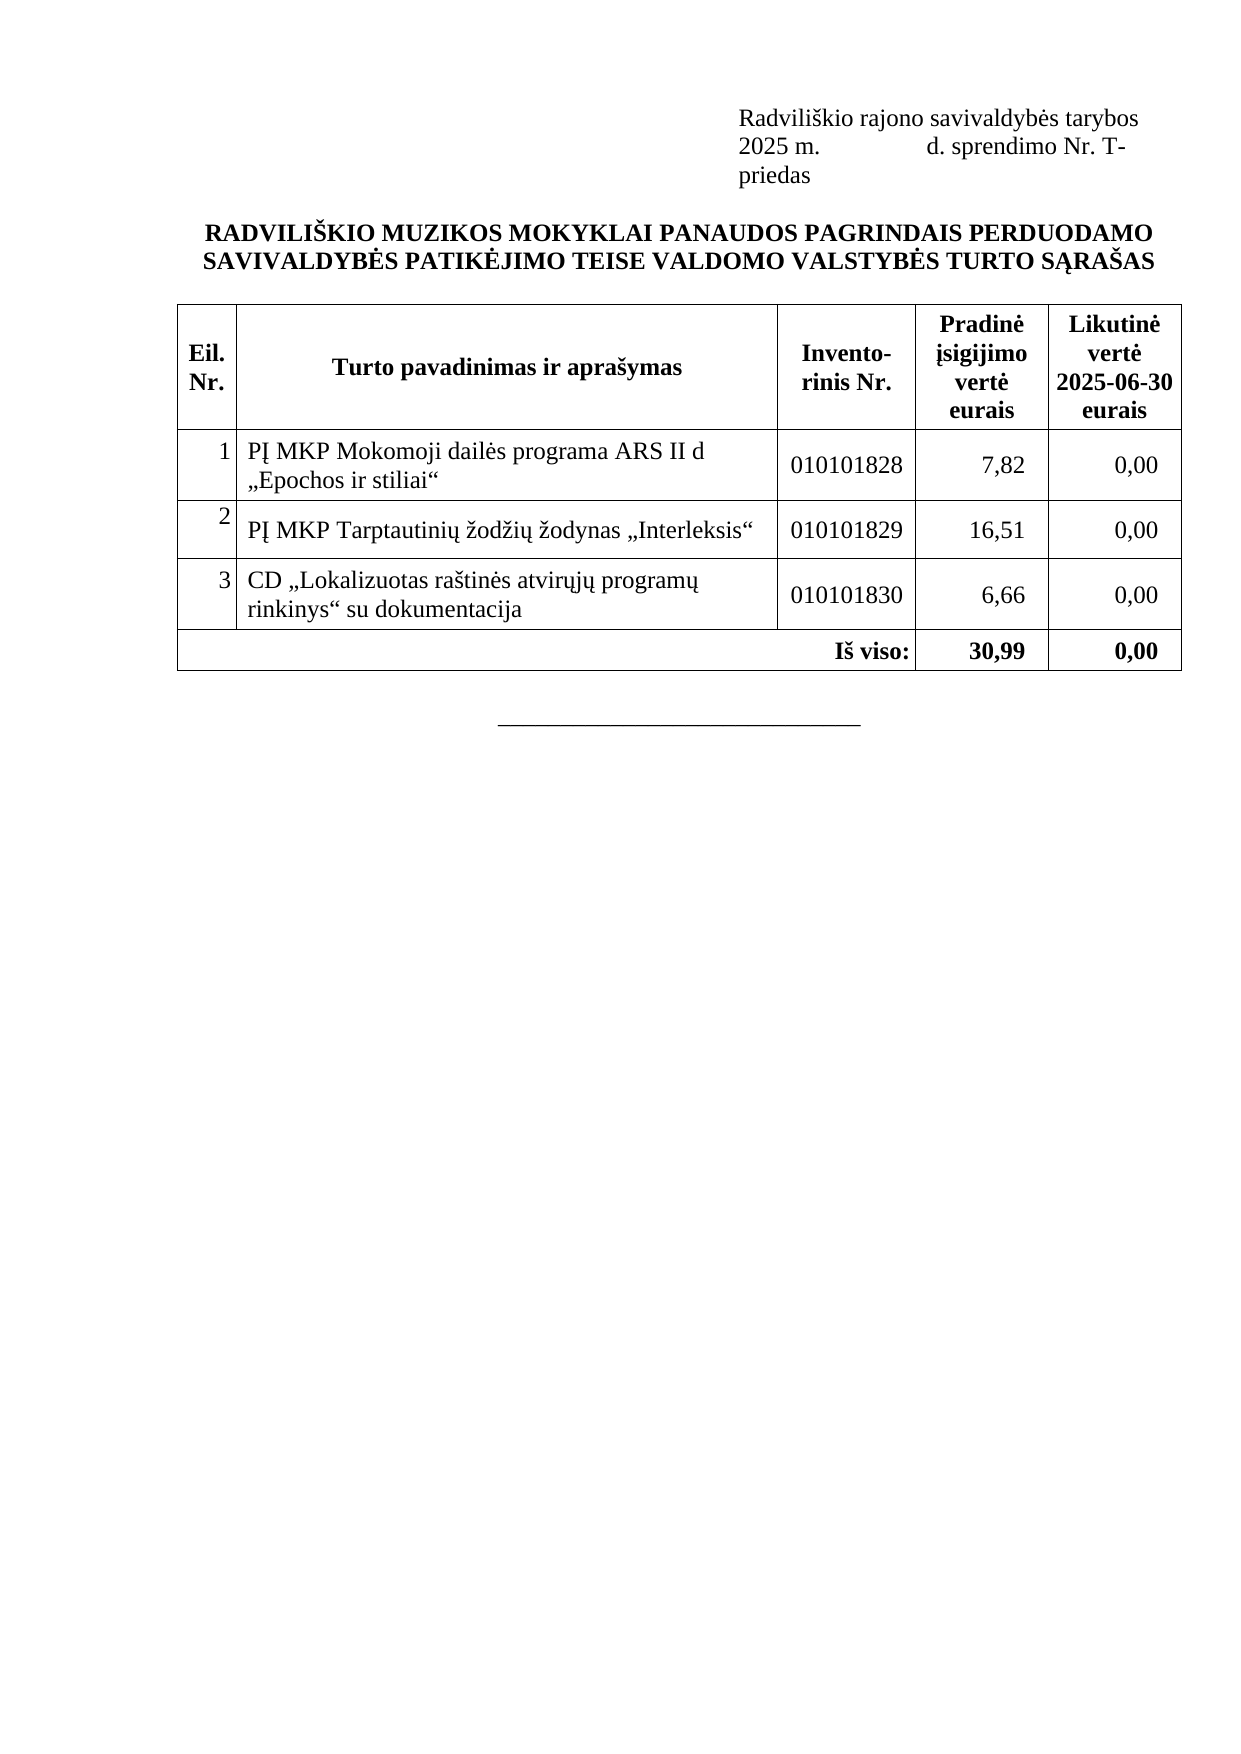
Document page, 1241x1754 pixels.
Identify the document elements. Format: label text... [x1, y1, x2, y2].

text Radviliškio rajono savivaldybės tarybos [738, 103, 1181, 131]
table_cell 16,51 [916, 501, 1048, 558]
table_cell 010101828 [778, 430, 915, 500]
text 2025 m. d. sprendimo Nr. T- [738, 131, 1181, 160]
table_cell 0,00 [1049, 559, 1181, 629]
table_cell 6,66 [916, 559, 1048, 629]
table_cell 0,00 [1049, 630, 1181, 670]
table_header Pradinė įsigijimo vertė eurais [916, 305, 1048, 429]
table_cell 3. [178, 559, 236, 629]
table_cell PĮ MKP Tarptautinių žodžių žodynas „Interleksis“ [237, 501, 777, 558]
text priedas [738, 160, 1181, 189]
table_header Likutinė vertė 2025-06-30 eurais [1049, 305, 1181, 429]
text Radviliškio muzikos mokyklai panaudos pagrindais perduodamo Savivaldybės patikėjimo teise valdomo valstybės turto sąrašas [177, 218, 1181, 275]
table_cell 0,00 [1049, 501, 1181, 558]
table_cell PĮ MKP Mokomoji dailės programa ARS II d „Epochos ir stiliai“ [237, 430, 777, 500]
table_cell 30,99 [916, 630, 1048, 670]
table_cell 1. [178, 430, 236, 500]
table_cell CD „Lokalizuotas raštinės atvirųjų programų rinkinys“ su dokumentacija [237, 559, 777, 629]
table_header Invento-rinis Nr. [778, 305, 915, 429]
table_cell 010101830 [778, 559, 915, 629]
table_cell 7,82 [916, 430, 1048, 500]
table_cell 010101829 [778, 501, 915, 558]
table_cell 0,00 [1049, 430, 1181, 500]
text _____________________________ [177, 700, 1181, 729]
table_cell 2. [178, 501, 236, 558]
table_header Turto pavadinimas ir aprašymas [237, 305, 777, 429]
table_header Eil. Nr. [178, 305, 236, 429]
table_cell Iš viso: [178, 630, 915, 670]
